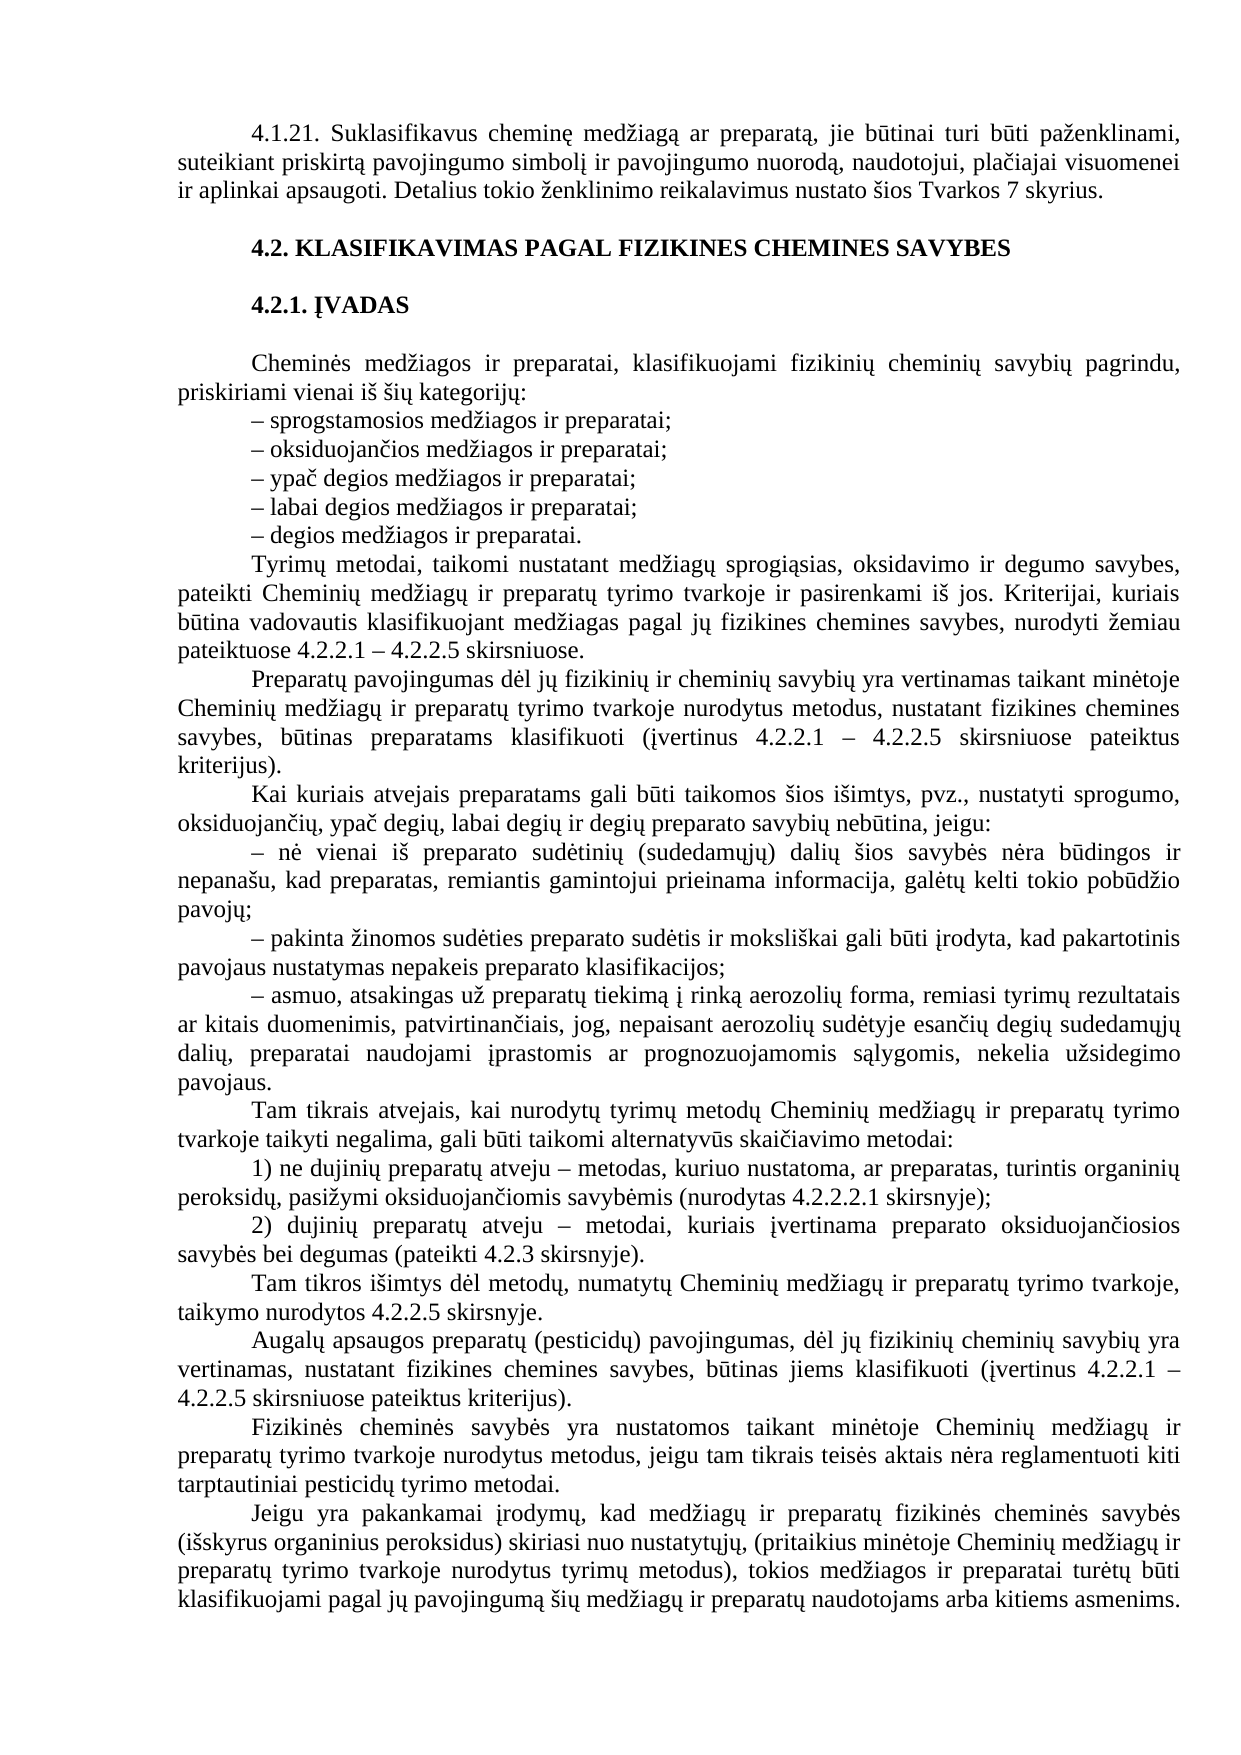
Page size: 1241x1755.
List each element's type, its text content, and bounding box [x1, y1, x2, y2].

text Fizikinės cheminės savybės yra nustatomos taikant minėtoje Cheminių medžiagų ir preparatų tyrimo tvarkoje nurodytus metodus, jeigu tam tikrais teisės aktais nėra reglamentuoti kiti tarptautiniai pesticidų tyrimo metodai. [177, 1412, 1181, 1498]
text 4.2. KLASIFIKAVIMAS PAGAL FIZIKINES CHEMINES SAVYBES [177, 233, 1181, 262]
text Preparatų pavojingumas dėl jų fizikinių ir cheminių savybių yra vertinamas taikant minėtoje Cheminių medžiagų ir preparatų tyrimo tvarkoje nurodytus metodus, nustatant fizikines chemines savybes, būtinas preparatams klasifikuoti (įvertinus 4.2.2.1 – 4.2.2.5 skirsniuose pateiktus kriterijus). [177, 664, 1181, 779]
text 4.1.21. Suklasifikavus cheminę medžiagą ar preparatą, jie būtinai turi būti paženklinami, suteikiant priskirtą pavojingumo simbolį ir pavojingumo nuorodą, naudotojui, plačiajai visuomenei ir aplinkai apsaugoti. Detalius tokio ženklinimo reikalavimus nustato šios Tvarkos 7 skyrius. [177, 118, 1181, 204]
text Tyrimų metodai, taikomi nustatant medžiagų sprogiąsias, oksidavimo ir degumo savybes, pateikti Cheminių medžiagų ir preparatų tyrimo tvarkoje ir pasirenkami iš jos. Kriterijai, kuriais būtina vadovautis klasifikuojant medžiagas pagal jų fizikines chemines savybes, nurodyti žemiau pateiktuose 4.2.2.1 – 4.2.2.5 skirsniuose. [177, 549, 1181, 664]
text Kai kuriais atvejais preparatams gali būti taikomos šios išimtys, pvz., nustatyti sprogumo, oksiduojančių, ypač degių, labai degių ir degių preparato savybių nebūtina, jeigu: [177, 779, 1181, 837]
text – sprogstamosios medžiagos ir preparatai; [177, 406, 1181, 434]
text 1) ne dujinių preparatų atveju – metodas, kuriuo nustatoma, ar preparatas, turintis organinių peroksidų, pasižymi oksiduojančiomis savybėmis (nurodytas 4.2.2.2.1 skirsnyje); [177, 1153, 1181, 1211]
text Cheminės medžiagos ir preparatai, klasifikuojami fizikinių cheminių savybių pagrindu, priskiriami vienai iš šių kategorijų: [177, 348, 1181, 406]
text Jeigu yra pakankamai įrodymų, kad medžiagų ir preparatų fizikinės cheminės savybės (išskyrus organinius peroksidus) skiriasi nuo nustatytųjų, (pritaikius minėtoje Cheminių medžiagų ir preparatų tyrimo tvarkoje nurodytus tyrimų metodus), tokios medžiagos ir preparatai turėtų būti klasifikuojami pagal jų pavojingumą šių medžiagų ir preparatų naudotojams arba kitiems asmenims. [177, 1498, 1181, 1613]
text Tam tikros išimtys dėl metodų, numatytų Cheminių medžiagų ir preparatų tyrimo tvarkoje, taikymo nurodytos 4.2.2.5 skirsnyje. [177, 1268, 1181, 1326]
text 4.2.1. ĮVADAS [177, 291, 1181, 319]
text Tam tikrais atvejais, kai nurodytų tyrimų metodų Cheminių medžiagų ir preparatų tyrimo tvarkoje taikyti negalima, gali būti taikomi alternatyvūs skaičiavimo metodai: [177, 1096, 1181, 1153]
text – pakinta žinomos sudėties preparato sudėtis ir moksliškai gali būti įrodyta, kad pakartotinis pavojaus nustatymas nepakeis preparato klasifikacijos; [177, 923, 1181, 981]
text – ypač degios medžiagos ir preparatai; [177, 463, 1181, 492]
text – degios medžiagos ir preparatai. [177, 521, 1181, 549]
text – oksiduojančios medžiagos ir preparatai; [177, 434, 1181, 463]
text – labai degios medžiagos ir preparatai; [177, 492, 1181, 521]
text 2) dujinių preparatų atveju – metodai, kuriais įvertinama preparato oksiduojančiosios savybės bei degumas (pateikti 4.2.3 skirsnyje). [177, 1211, 1181, 1268]
text Augalų apsaugos preparatų (pesticidų) pavojingumas, dėl jų fizikinių cheminių savybių yra vertinamas, nustatant fizikines chemines savybes, būtinas jiems klasifikuoti (įvertinus 4.2.2.1 – 4.2.2.5 skirsniuose pateiktus kriterijus). [177, 1326, 1181, 1412]
text – nė vienai iš preparato sudėtinių (sudedamųjų) dalių šios savybės nėra būdingos ir nepanašu, kad preparatas, remiantis gamintojui prieinama informacija, galėtų kelti tokio pobūdžio pavojų; [177, 837, 1181, 923]
text – asmuo, atsakingas už preparatų tiekimą į rinką aerozolių forma, remiasi tyrimų rezultatais ar kitais duomenimis, patvirtinančiais, jog, nepaisant aerozolių sudėtyje esančių degių sudedamųjų dalių, preparatai naudojami įprastomis ar prognozuojamomis sąlygomis, nekelia užsidegimo pavojaus. [177, 981, 1181, 1096]
